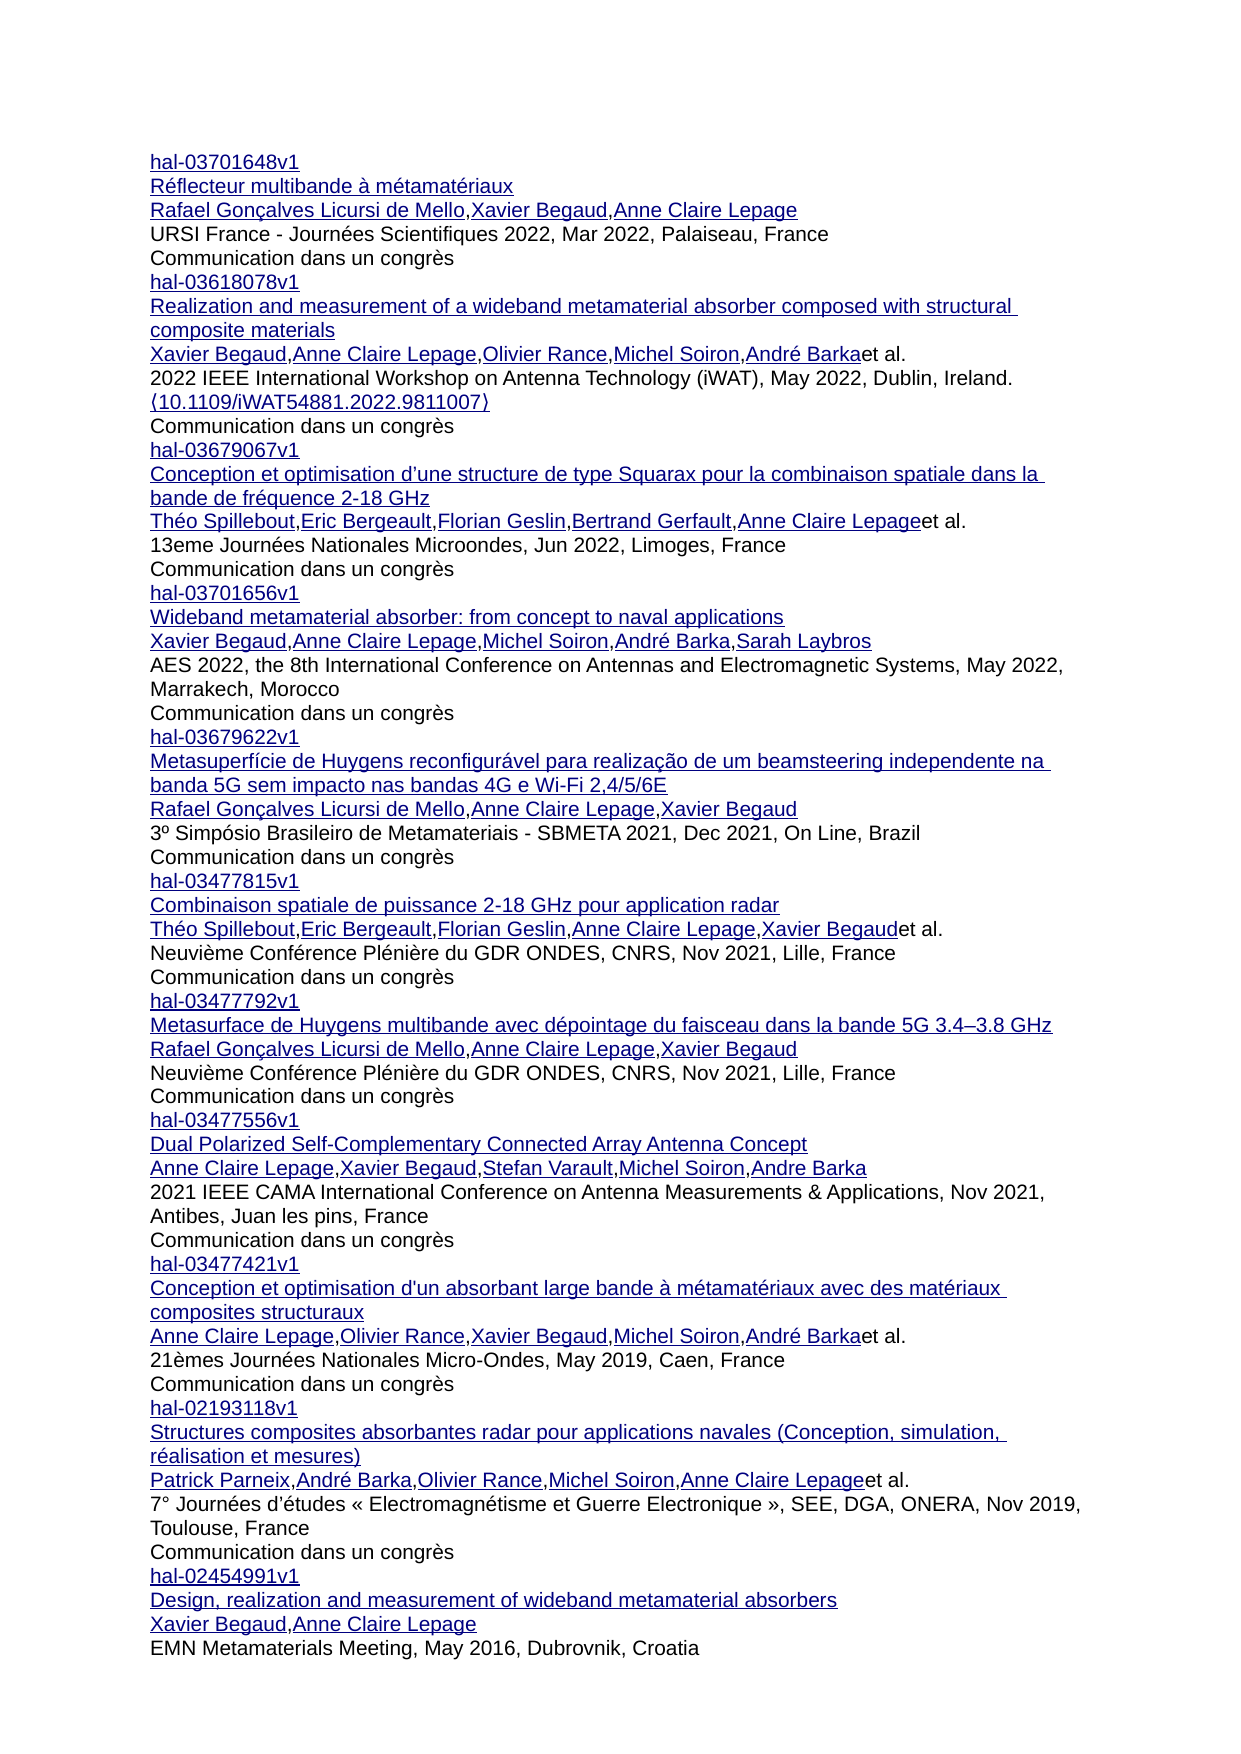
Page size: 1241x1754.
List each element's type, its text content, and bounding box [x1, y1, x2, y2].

table_cell Metasurface de Huygens multibande avec dépointage du faisceau dans la bande 5G 3.4–3.8 GHz Rafael Gonçalves Licursi de Mello,Anne Claire Lepage,Xavier Begaud Neuvième Conférence Plénière du GDR ONDES, CNRS, Nov 2021, Lille, France Communication dans un congrès hal-03477556v1 [150, 1013, 1090, 1132]
table_cell Design, realization and measurement of wideband metamaterial absorbers Xavier Begaud,Anne Claire Lepage EMN Metamaterials Meeting, May 2016, Dubrovnik, Croatia [150, 1588, 1090, 1659]
table_cell Metasuperfície de Huygens reconfigurável para realização de um beamsteering independente na banda 5G sem impacto nas bandas 4G e Wi-Fi 2,4/5/6E Rafael Gonçalves Licursi de Mello,Anne Claire Lepage,Xavier Begaud 3º Simpósio Brasileiro de Metamateriais - SBMETA 2021, Dec 2021, On Line, Brazil Communication dans un congrès hal-03477815v1 [150, 749, 1090, 893]
table_cell Realization and measurement of a wideband metamaterial absorber composed with structural composite materials Xavier Begaud,Anne Claire Lepage,Olivier Rance,Michel Soiron,André Barkaet al. 2022 IEEE International Workshop on Antenna Technology (iWAT), May 2022, Dublin, Ireland. ⟨10.1109/iWAT54881.2022.9811007⟩ Communication dans un congrès hal-03679067v1 [150, 294, 1090, 461]
table_cell Réflecteur multibande à métamatériaux Rafael Gonçalves Licursi de Mello,Xavier Begaud,Anne Claire Lepage URSI France - Journées Scientifiques 2022, Mar 2022, Palaiseau, France Communication dans un congrès hal-03618078v1 [150, 174, 1090, 294]
table_cell Wideband metamaterial absorber: from concept to naval applications Xavier Begaud,Anne Claire Lepage,Michel Soiron,André Barka,Sarah Laybros AES 2022, the 8th International Conference on Antennas and Electromagnetic Systems, May 2022, Marrakech, Morocco Communication dans un congrès hal-03679622v1 [150, 605, 1090, 749]
table_cell hal-03701648v1 [150, 150, 1090, 174]
table_cell Dual Polarized Self-Complementary Connected Array Antenna Concept Anne Claire Lepage,Xavier Begaud,Stefan Varault,Michel Soiron,Andre Barka 2021 IEEE CAMA International Conference on Antenna Measurements & Applications, Nov 2021, Antibes, Juan les pins, France Communication dans un congrès hal-03477421v1 [150, 1132, 1090, 1276]
table_cell Conception et optimisation d'un absorbant large bande à métamatériaux avec des matériaux composites structuraux Anne Claire Lepage,Olivier Rance,Xavier Begaud,Michel Soiron,André Barkaet al. 21èmes Journées Nationales Micro-Ondes, May 2019, Caen, France Communication dans un congrès hal-02193118v1 [150, 1276, 1090, 1420]
table_cell Structures composites absorbantes radar pour applications navales (Conception, simulation, réalisation et mesures) Patrick Parneix,André Barka,Olivier Rance,Michel Soiron,Anne Claire Lepageet al. 7° Journées d’études « Electromagnétisme et Guerre Electronique », SEE, DGA, ONERA, Nov 2019, Toulouse, France Communication dans un congrès hal-02454991v1 [150, 1420, 1090, 1587]
table_cell Conception et optimisation d’une structure de type Squarax pour la combinaison spatiale dans la bande de fréquence 2-18 GHz Théo Spillebout,Eric Bergeault,Florian Geslin,Bertrand Gerfault,Anne Claire Lepageet al. 13eme Journées Nationales Microondes, Jun 2022, Limoges, France Communication dans un congrès hal-03701656v1 [150, 461, 1090, 605]
table_cell Combinaison spatiale de puissance 2-18 GHz pour application radar Théo Spillebout,Eric Bergeault,Florian Geslin,Anne Claire Lepage,Xavier Begaudet al. Neuvième Conférence Plénière du GDR ONDES, CNRS, Nov 2021, Lille, France Communication dans un congrès hal-03477792v1 [150, 893, 1090, 1012]
